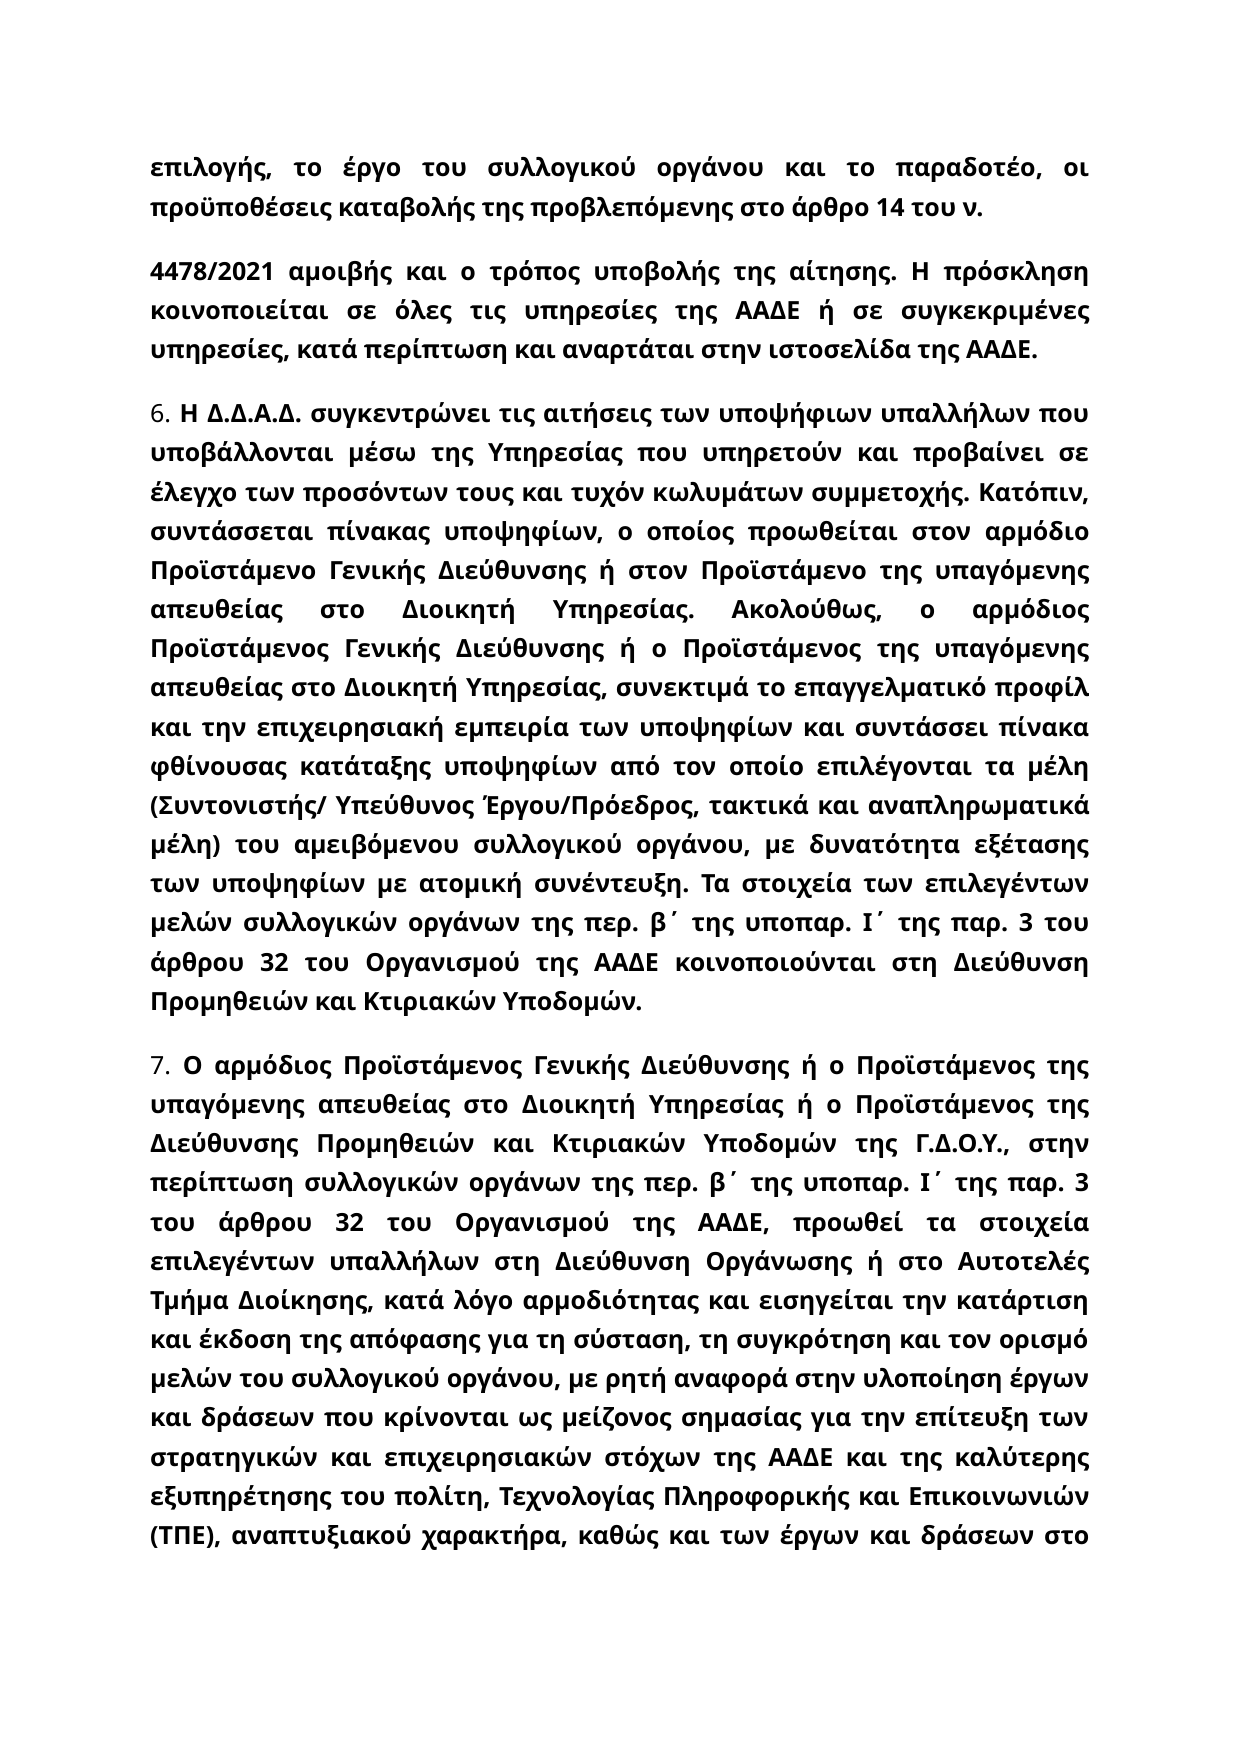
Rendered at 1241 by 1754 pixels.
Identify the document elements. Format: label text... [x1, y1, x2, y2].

text 7. Ο αρμόδιος Προϊστάμενος Γενικής Διεύθυνσης ή ο Προϊστάμενος της υπαγόμενης απευθείας στο Διοικητή Υπηρεσίας ή ο Προϊστάμενος της Διεύθυνσης Προμηθειών και Κτιριακών Υποδομών της Γ.Δ.Ο.Υ., στην περίπτωση συλλογικών οργάνων της περ. β΄ της υποπαρ. Ι΄ της παρ. 3 του άρθρου 32 του Οργανισμού της ΑΑΔΕ, προωθεί τα στοιχεία επιλεγέντων υπαλλήλων στη Διεύθυνση Οργάνωσης ή στο Αυτοτελές Τμήμα Διοίκησης, κατά λόγο αρμοδιότητας και εισηγείται την κατάρτιση και έκδοση της απόφασης για τη σύσταση, τη συγκρότηση και τον ορισμό μελών του συλλογικού οργάνου, με ρητή αναφορά στην υλοποίηση έργων και δράσεων που κρίνονται ως μείζονος σημασίας για την επίτευξη των στρατηγικών και επιχειρησιακών στόχων της ΑΑΔΕ και της καλύτερης εξυπηρέτησης του πολίτη, Τεχνολογίας Πληροφορικής και Επικοινωνιών (ΤΠΕ), αναπτυξιακού χαρακτήρα, καθώς και των έργων και δράσεων στο [150, 1047, 1090, 1552]
text επιλογής, το έργο του συλλογικού οργάνου και το παραδοτέο, οι προϋποθέσεις καταβολής της προβλεπόμενης στο άρθρο 14 του ν. [150, 150, 1090, 223]
text 4478/2021 αμοιβής και ο τρόπος υποβολής της αίτησης. Η πρόσκληση κοινοποιείται σε όλες τις υπηρεσίες της ΑΑΔΕ ή σε συγκεκριμένες υπηρεσίες, κατά περίπτωση και αναρτάται στην ιστοσελίδα της ΑΑΔΕ. [150, 253, 1090, 366]
text 6. Η Δ.Δ.Α.Δ. συγκεντρώνει τις αιτήσεις των υποψήφιων υπαλλήλων που υποβάλλονται μέσω της Υπηρεσίας που υπηρετούν και προβαίνει σε έλεγχο των προσόντων τους και τυχόν κωλυμάτων συμμετοχής. Κατόπιν, συντάσσεται πίνακας υποψηφίων, ο οποίος προωθείται στον αρμόδιο Προϊστάμενο Γενικής Διεύθυνσης ή στον Προϊστάμενο της υπαγόμενης απευθείας στο Διοικητή Υπηρεσίας. Ακολούθως, ο αρμόδιος Προϊστάμενος Γενικής Διεύθυνσης ή ο Προϊστάμενος της υπαγόμενης απευθείας στο Διοικητή Υπηρεσίας, συνεκτιμά το επαγγελματικό προφίλ και την επιχειρησιακή εμπειρία των υποψηφίων και συντάσσει πίνακα φθίνουσας κατάταξης υποψηφίων από τον οποίο επιλέγονται τα μέλη (Συντονιστής/ Υπεύθυνος Έργου/Πρόεδρος, τακτικά και αναπληρωματικά μέλη) του αμειβόμενου συλλογικού οργάνου, με δυνατότητα εξέτασης των υποψηφίων με ατομική συνέντευξη. Τα στοιχεία των επιλεγέντων μελών συλλογικών οργάνων της περ. β΄ της υποπαρ. Ι΄ της παρ. 3 του άρθρου 32 του Οργανισμού της ΑΑΔΕ κοινοποιούνται στη Διεύθυνση Προμηθειών και Κτιριακών Υποδομών. [150, 396, 1090, 1017]
